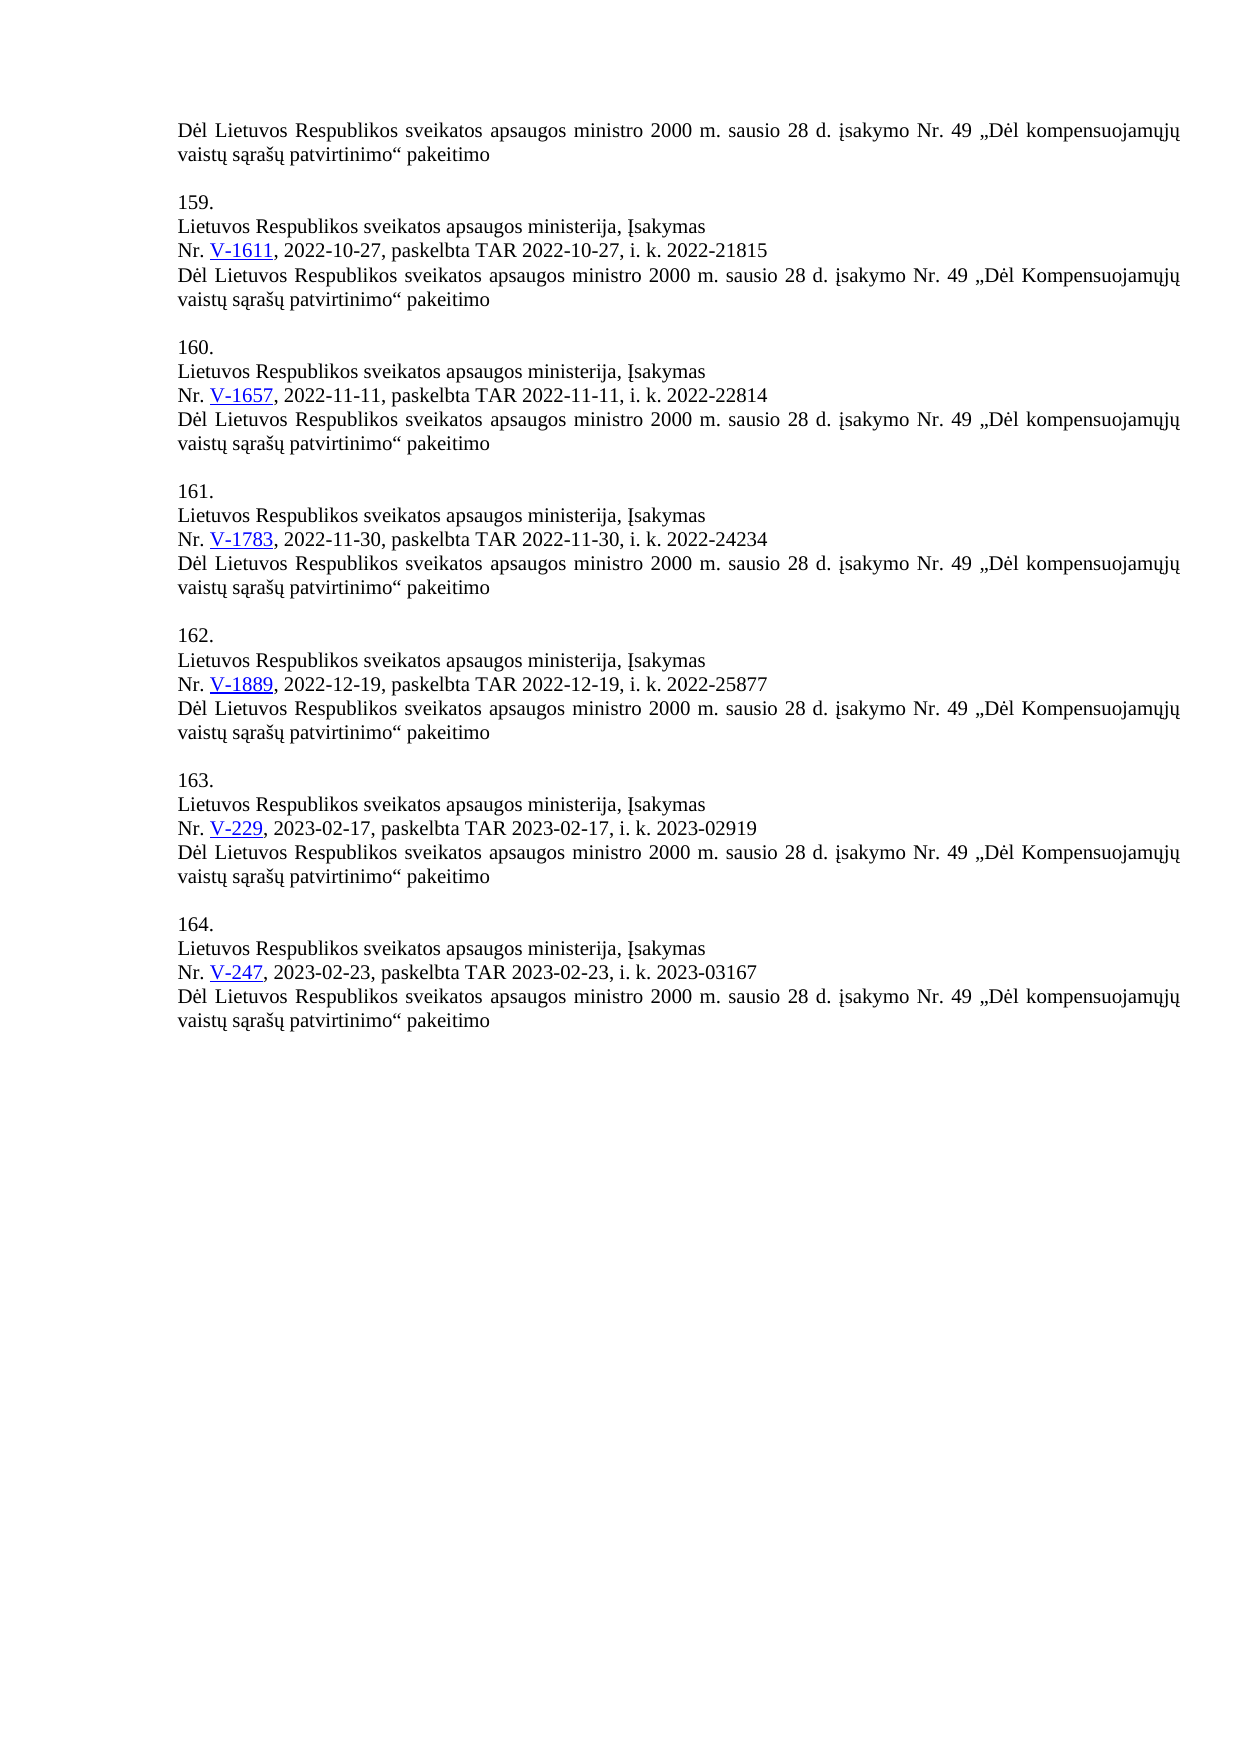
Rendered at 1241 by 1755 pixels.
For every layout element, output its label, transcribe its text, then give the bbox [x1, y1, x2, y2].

text Nr. V-1611, 2022-10-27, paskelbta TAR 2022-10-27, i. k. 2022-21815 [177, 238, 1181, 262]
text Nr. V-1889, 2022-12-19, paskelbta TAR 2022-12-19, i. k. 2022-25877 [177, 672, 1181, 696]
text 161. [177, 479, 1181, 503]
text Dėl Lietuvos Respublikos sveikatos apsaugos ministro 2000 m. sausio 28 d. įsakymo Nr. 49 „Dėl kompensuojamųjų vaistų sąrašų patvirtinimo“ pakeitimo [177, 118, 1181, 166]
text 160. [177, 335, 1181, 359]
text 163. [177, 768, 1181, 792]
text Dėl Lietuvos Respublikos sveikatos apsaugos ministro 2000 m. sausio 28 d. įsakymo Nr. 49 „Dėl kompensuojamųjų vaistų sąrašų patvirtinimo“ pakeitimo [177, 984, 1181, 1032]
text 164. [177, 912, 1181, 936]
text Nr. V-247, 2023-02-23, paskelbta TAR 2023-02-23, i. k. 2023-03167 [177, 960, 1181, 984]
text Nr. V-1783, 2022-11-30, paskelbta TAR 2022-11-30, i. k. 2022-24234 [177, 527, 1181, 551]
text Lietuvos Respublikos sveikatos apsaugos ministerija, Įsakymas [177, 647, 1181, 672]
text Lietuvos Respublikos sveikatos apsaugos ministerija, Įsakymas [177, 936, 1181, 960]
text Nr. V-1657, 2022-11-11, paskelbta TAR 2022-11-11, i. k. 2022-22814 [177, 383, 1181, 407]
text 162. [177, 623, 1181, 647]
text Nr. V-229, 2023-02-17, paskelbta TAR 2023-02-17, i. k. 2023-02919 [177, 816, 1181, 840]
text Lietuvos Respublikos sveikatos apsaugos ministerija, Įsakymas [177, 792, 1181, 816]
text Lietuvos Respublikos sveikatos apsaugos ministerija, Įsakymas [177, 503, 1181, 527]
text Lietuvos Respublikos sveikatos apsaugos ministerija, Įsakymas [177, 359, 1181, 383]
text Dėl Lietuvos Respublikos sveikatos apsaugos ministro 2000 m. sausio 28 d. įsakymo Nr. 49 „Dėl kompensuojamųjų vaistų sąrašų patvirtinimo“ pakeitimo [177, 407, 1181, 455]
text Dėl Lietuvos Respublikos sveikatos apsaugos ministro 2000 m. sausio 28 d. įsakymo Nr. 49 „Dėl kompensuojamųjų vaistų sąrašų patvirtinimo“ pakeitimo [177, 551, 1181, 599]
text Dėl Lietuvos Respublikos sveikatos apsaugos ministro 2000 m. sausio 28 d. įsakymo Nr. 49 „Dėl Kompensuojamųjų vaistų sąrašų patvirtinimo“ pakeitimo [177, 262, 1181, 311]
text Lietuvos Respublikos sveikatos apsaugos ministerija, Įsakymas [177, 214, 1181, 238]
text Dėl Lietuvos Respublikos sveikatos apsaugos ministro 2000 m. sausio 28 d. įsakymo Nr. 49 „Dėl Kompensuojamųjų vaistų sąrašų patvirtinimo“ pakeitimo [177, 696, 1181, 744]
text Dėl Lietuvos Respublikos sveikatos apsaugos ministro 2000 m. sausio 28 d. įsakymo Nr. 49 „Dėl Kompensuojamųjų vaistų sąrašų patvirtinimo“ pakeitimo [177, 840, 1181, 888]
text 159. [177, 190, 1181, 214]
